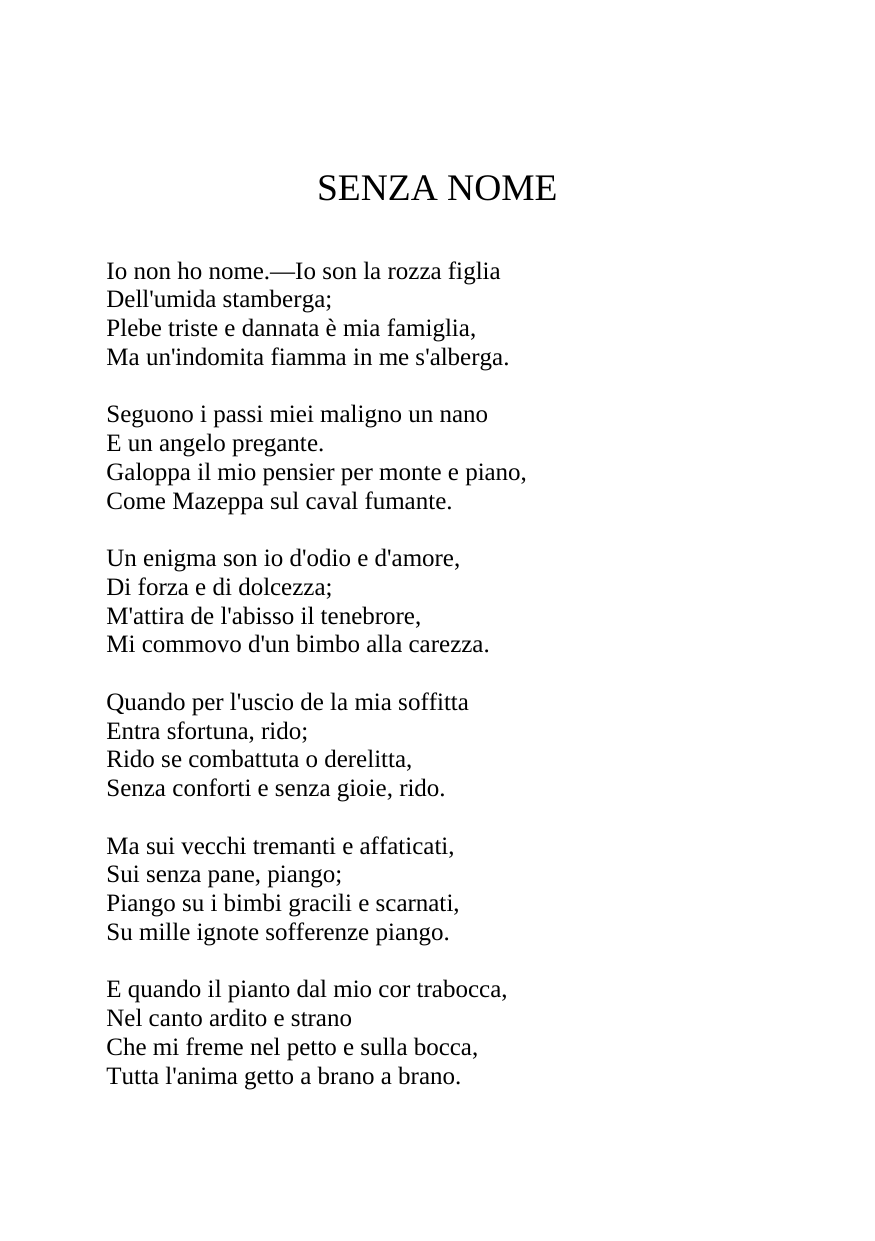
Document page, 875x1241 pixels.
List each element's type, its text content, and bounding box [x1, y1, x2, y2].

text M'attira de l'abisso il tenebrore, [106, 601, 768, 629]
text Mi commovo d'un bimbo alla carezza. [106, 629, 768, 658]
text Entra sfortuna, rido; [106, 716, 768, 744]
text Dell'umida stamberga; [106, 284, 768, 313]
text Rido se combattuta o derelitta, [106, 744, 768, 773]
text Di forza e di dolcezza; [106, 572, 768, 601]
text Ma sui vecchi tremanti e affaticati, [106, 831, 768, 859]
text Seguono i passi miei maligno un nano [106, 399, 768, 428]
text Galoppa il mio pensier per monte e piano, [106, 457, 768, 486]
text E un angelo pregante. [106, 428, 768, 457]
text Plebe triste e dannata è mia famiglia, [106, 313, 768, 342]
text Sui senza pane, piango; [106, 859, 768, 888]
text E quando il pianto dal mio cor trabocca, [106, 974, 768, 1003]
text Piango su i bimbi gracili e scarnati, [106, 888, 768, 917]
text Senza conforti e senza gioie, rido. [106, 773, 768, 802]
text Ma un'indomita fiamma in me s'alberga. [106, 342, 768, 371]
text Un enigma son io d'odio e d'amore, [106, 543, 768, 572]
text Come Mazeppa sul caval fumante. [106, 486, 768, 514]
text Su mille ignote sofferenze piango. [106, 917, 768, 946]
text Tutta l'anima getto a brano a brano. [106, 1061, 768, 1089]
subtitle SENZA NOME [106, 165, 768, 208]
text Io non ho nome.—Io son la rozza figlia [106, 256, 768, 284]
text Nel canto ardito e strano [106, 1003, 768, 1032]
text Che mi freme nel petto e sulla bocca, [106, 1032, 768, 1061]
text Quando per l'uscio de la mia soffitta [106, 687, 768, 716]
